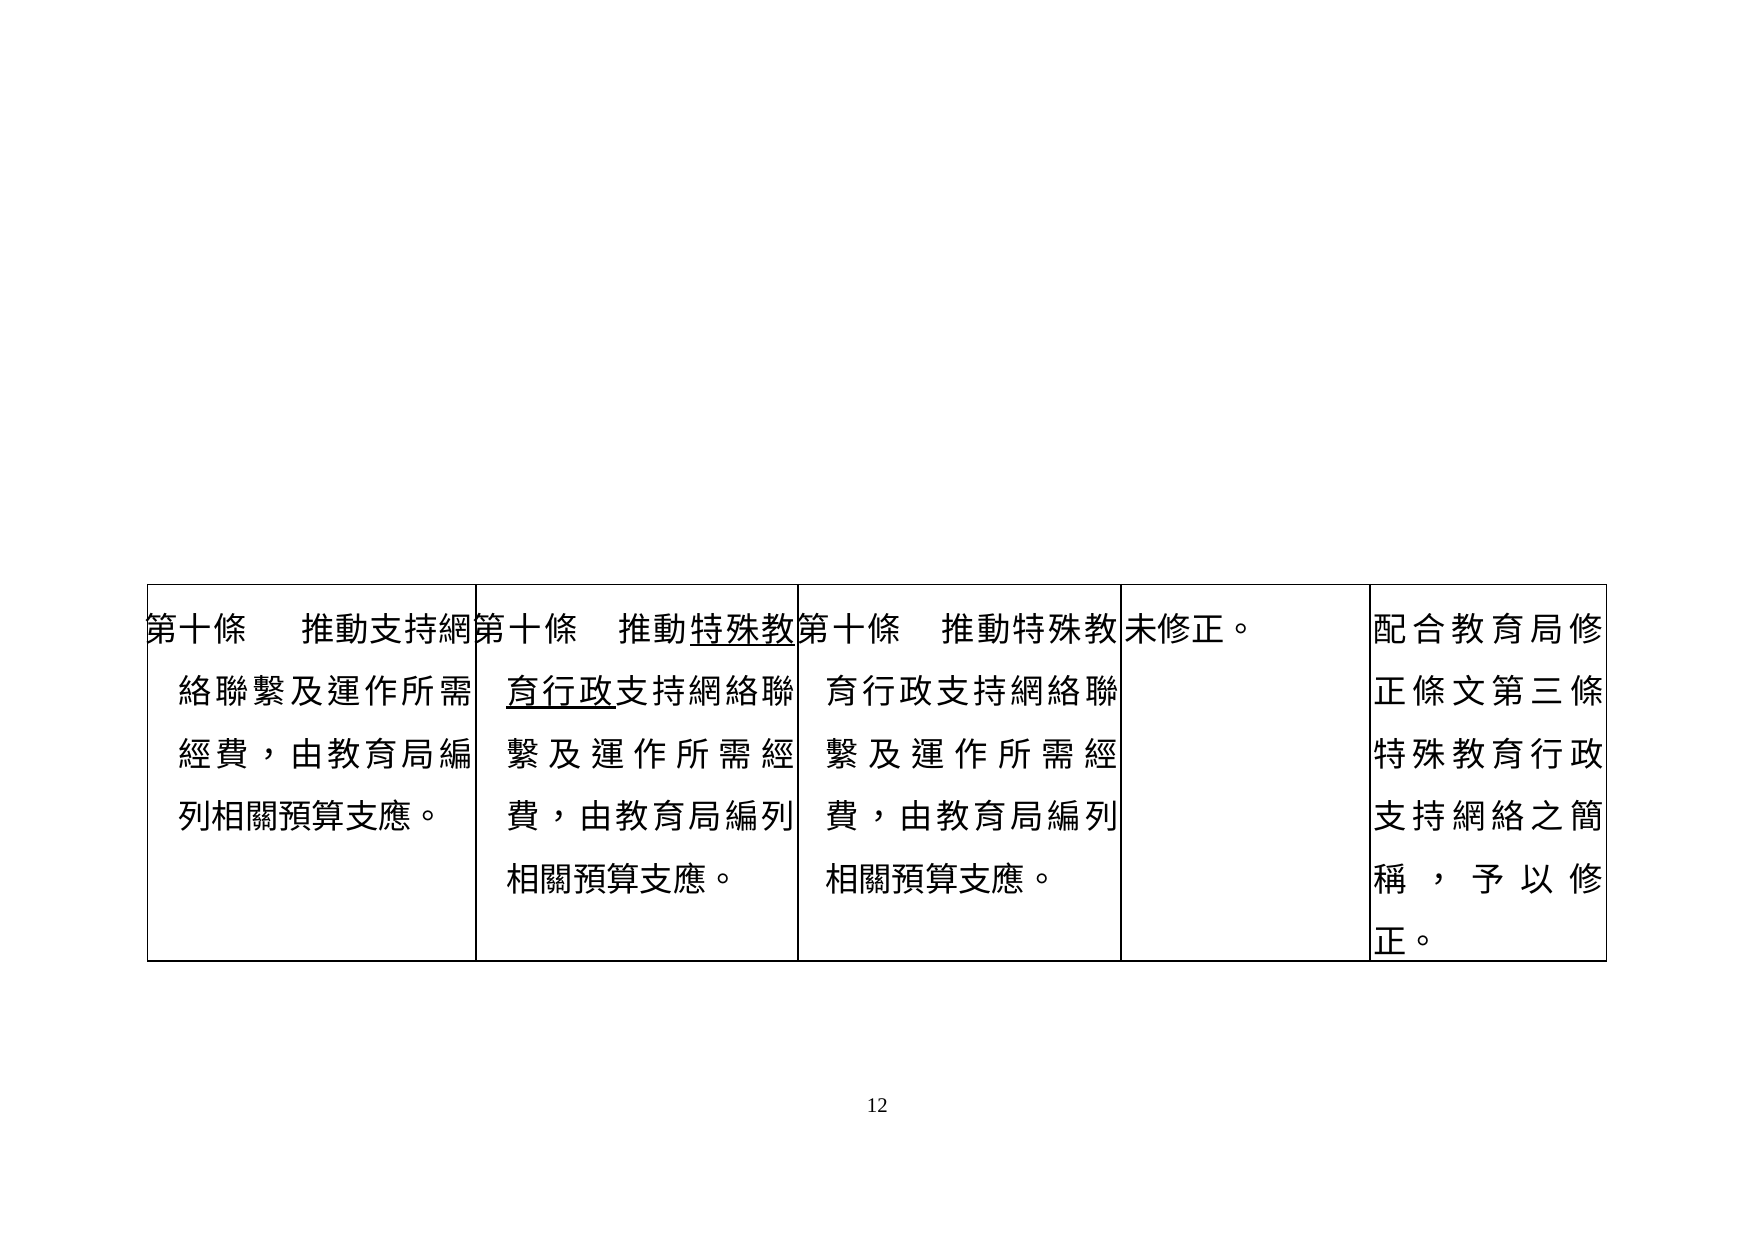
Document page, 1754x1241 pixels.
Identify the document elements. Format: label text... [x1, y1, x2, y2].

table_cell 第十條 推動特殊教育行政支持網絡聯繫及運作所需經費，由教育局編列相關預算支應。 [477, 585, 797, 960]
table_cell 第十條 推動特殊教育行政支持網絡聯繫及運作所需經費，由教育局編列相關預算支應。 [799, 585, 1120, 960]
table_cell 未修正。 [1122, 585, 1369, 960]
table_cell 配合教育局修正條文第三條特殊教育行政支持網絡之簡稱，予以修正。 [1371, 585, 1606, 960]
table_cell 第十條 推動支持網絡聯繫及運作所需經費，由教育局編列相關預算支應。 [148, 585, 475, 960]
